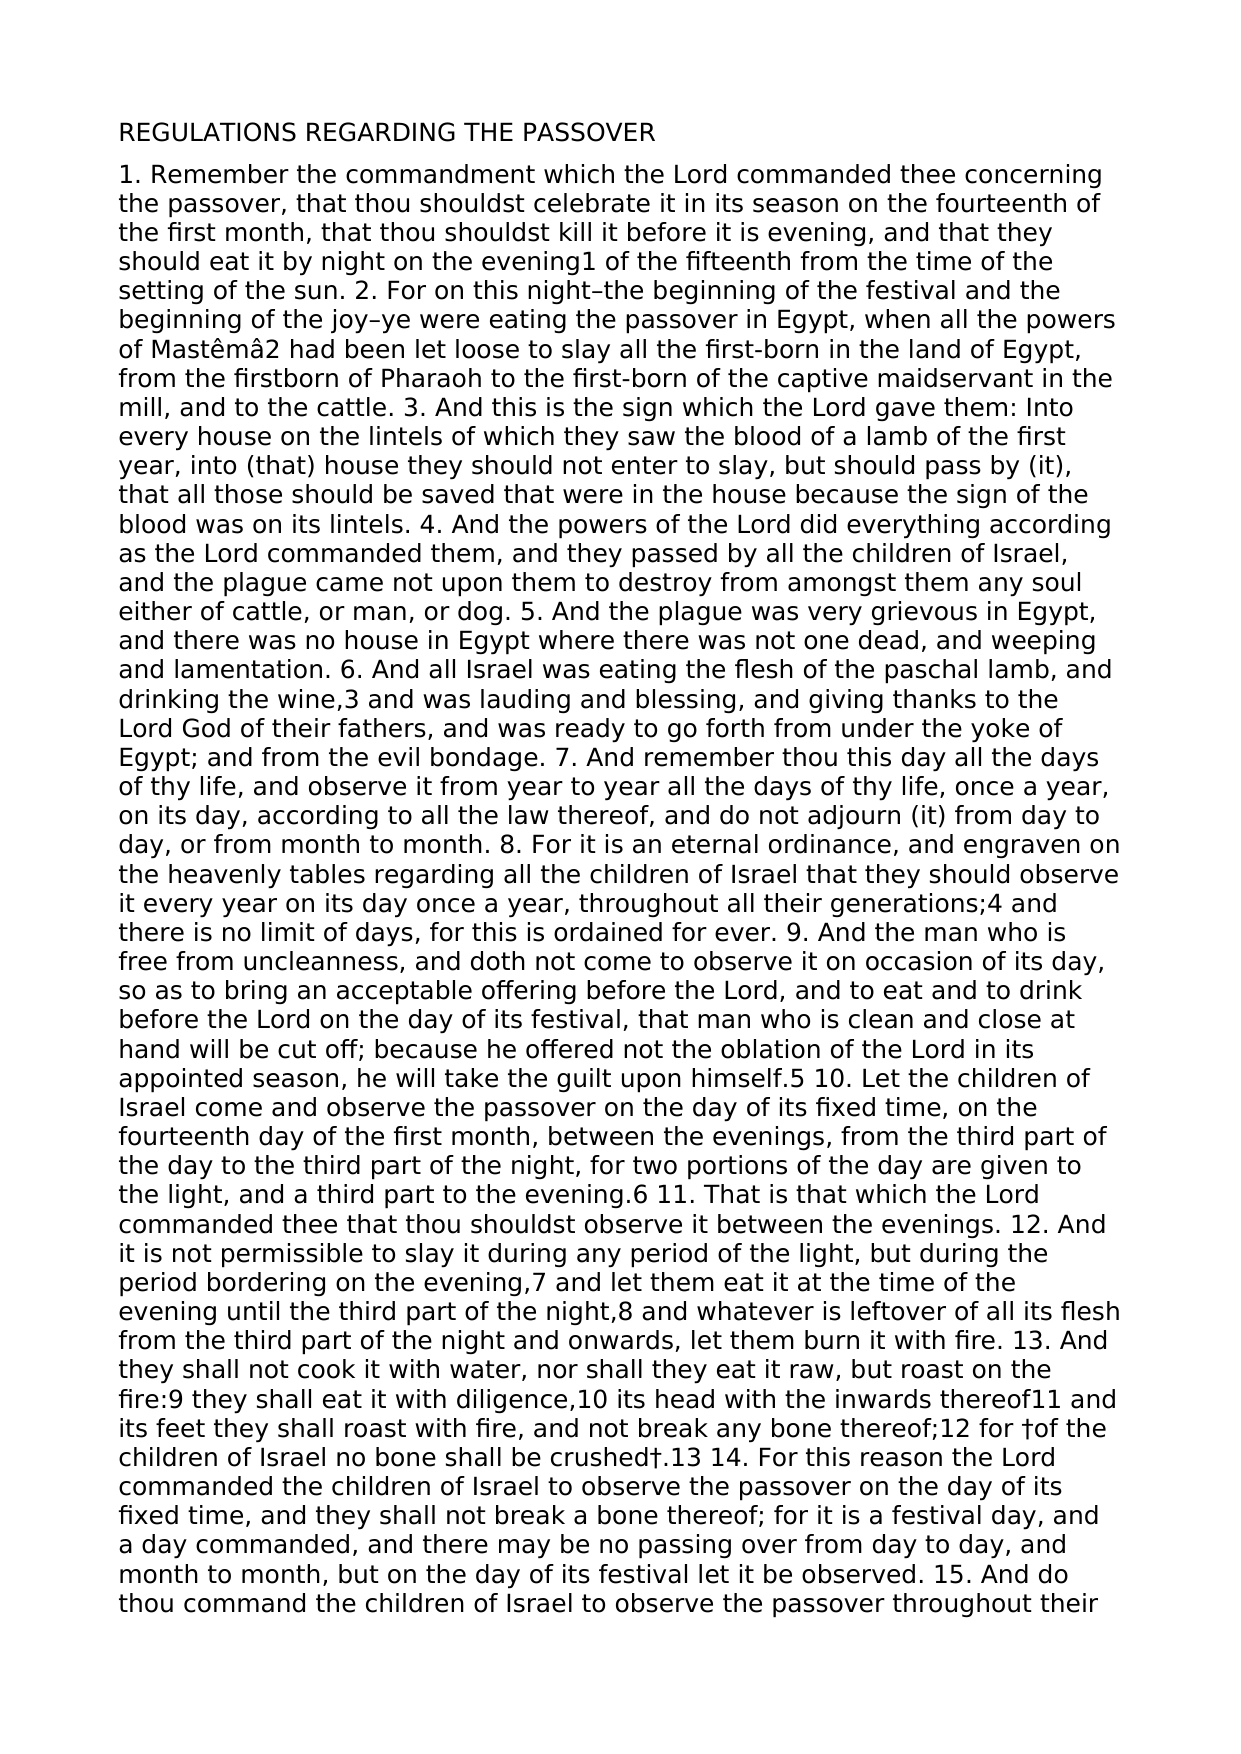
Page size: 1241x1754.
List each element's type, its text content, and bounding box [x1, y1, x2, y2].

text REGULATIONS REGARDING THE PASSOVER [118, 118, 1122, 147]
text 1. Remember the commandment which the Lord commanded thee concerning the passover, that thou shouldst celebrate it in its season on the fourteenth of the first month, that thou shouldst kill it before it is evening, and that they should eat it by night on the evening1 of the fifteenth from the time of the setting of the sun. 2. For on this night–the beginning of the festival and the beginning of the joy–ye were eating the passover in Egypt, when all the powers of Mastêmâ2 had been let loose to slay all the first-born in the land of Egypt, from the firstborn of Pharaoh to the first-born of the captive maidservant in the mill, and to the cattle. 3. And this is the sign which the Lord gave them: Into every house on the lintels of which they saw the blood of a lamb of the first year, into (that) house they should not enter to slay, but should pass by (it), that all those should be saved that were in the house because the sign of the blood was on its lintels. 4. And the powers of the Lord did everything according as the Lord commanded them, and they passed by all the children of Israel, and the plague came not upon them to destroy from amongst them any soul either of cattle, or man, or dog. 5. And the plague was very grievous in Egypt, and there was no house in Egypt where there was not one dead, and weeping and lamentation. 6. And all Israel was eating the flesh of the paschal lamb, and drinking the wine,3 and was lauding and blessing, and giving thanks to the Lord God of their fathers, and was ready to go forth from under the yoke of Egypt; and from the evil bondage. 7. And remember thou this day all the days of thy life, and observe it from year to year all the days of thy life, once a year, on its day, according to all the law thereof, and do not adjourn (it) from day to day, or from month to month. 8. For it is an eternal ordinance, and engraven on the heavenly tables regarding all the children of Israel that they should observe it every year on its day once a year, throughout all their generations;4 and there is no limit of days, for this is ordained for ever. 9. And the man who is free from uncleanness, and doth not come to observe it on occasion of its day, so as to bring an acceptable offering before the Lord, and to eat and to drink before the Lord on the day of its festival, that man who is clean and close at hand will be cut off; because he offered not the oblation of the Lord in its appointed season, he will take the guilt upon himself.5 10. Let the children of Israel come and observe the passover on the day of its fixed time, on the fourteenth day of the first month, between the evenings, from the third part of the day to the third part of the night, for two portions of the day are given to the light, and a third part to the evening.6 11. That is that which the Lord commanded thee that thou shouldst observe it between the evenings. 12. And it is not permissible to slay it during any period of the light, but during the period bordering on the evening,7 and let them eat it at the time of the evening until the third part of the night,8 and whatever is leftover of all its flesh from the third part of the night and onwards, let them burn it with fire. 13. And they shall not cook it with water, nor shall they eat it raw, but roast on the fire:9 they shall eat it with diligence,10 its head with the inwards thereof11 and its feet they shall roast with fire, and not break any bone thereof;12 for †of the children of Israel no bone shall be crushed†.13 14. For this reason the Lord commanded the children of Israel to observe the passover on the day of its fixed time, and they shall not break a bone thereof; for it is a festival day, and a day commanded, and there may be no passing over from day to day, and month to month, but on the day of its festival let it be observed. 15. And do thou command the children of Israel to observe the passover throughout their [118, 160, 1122, 1618]
